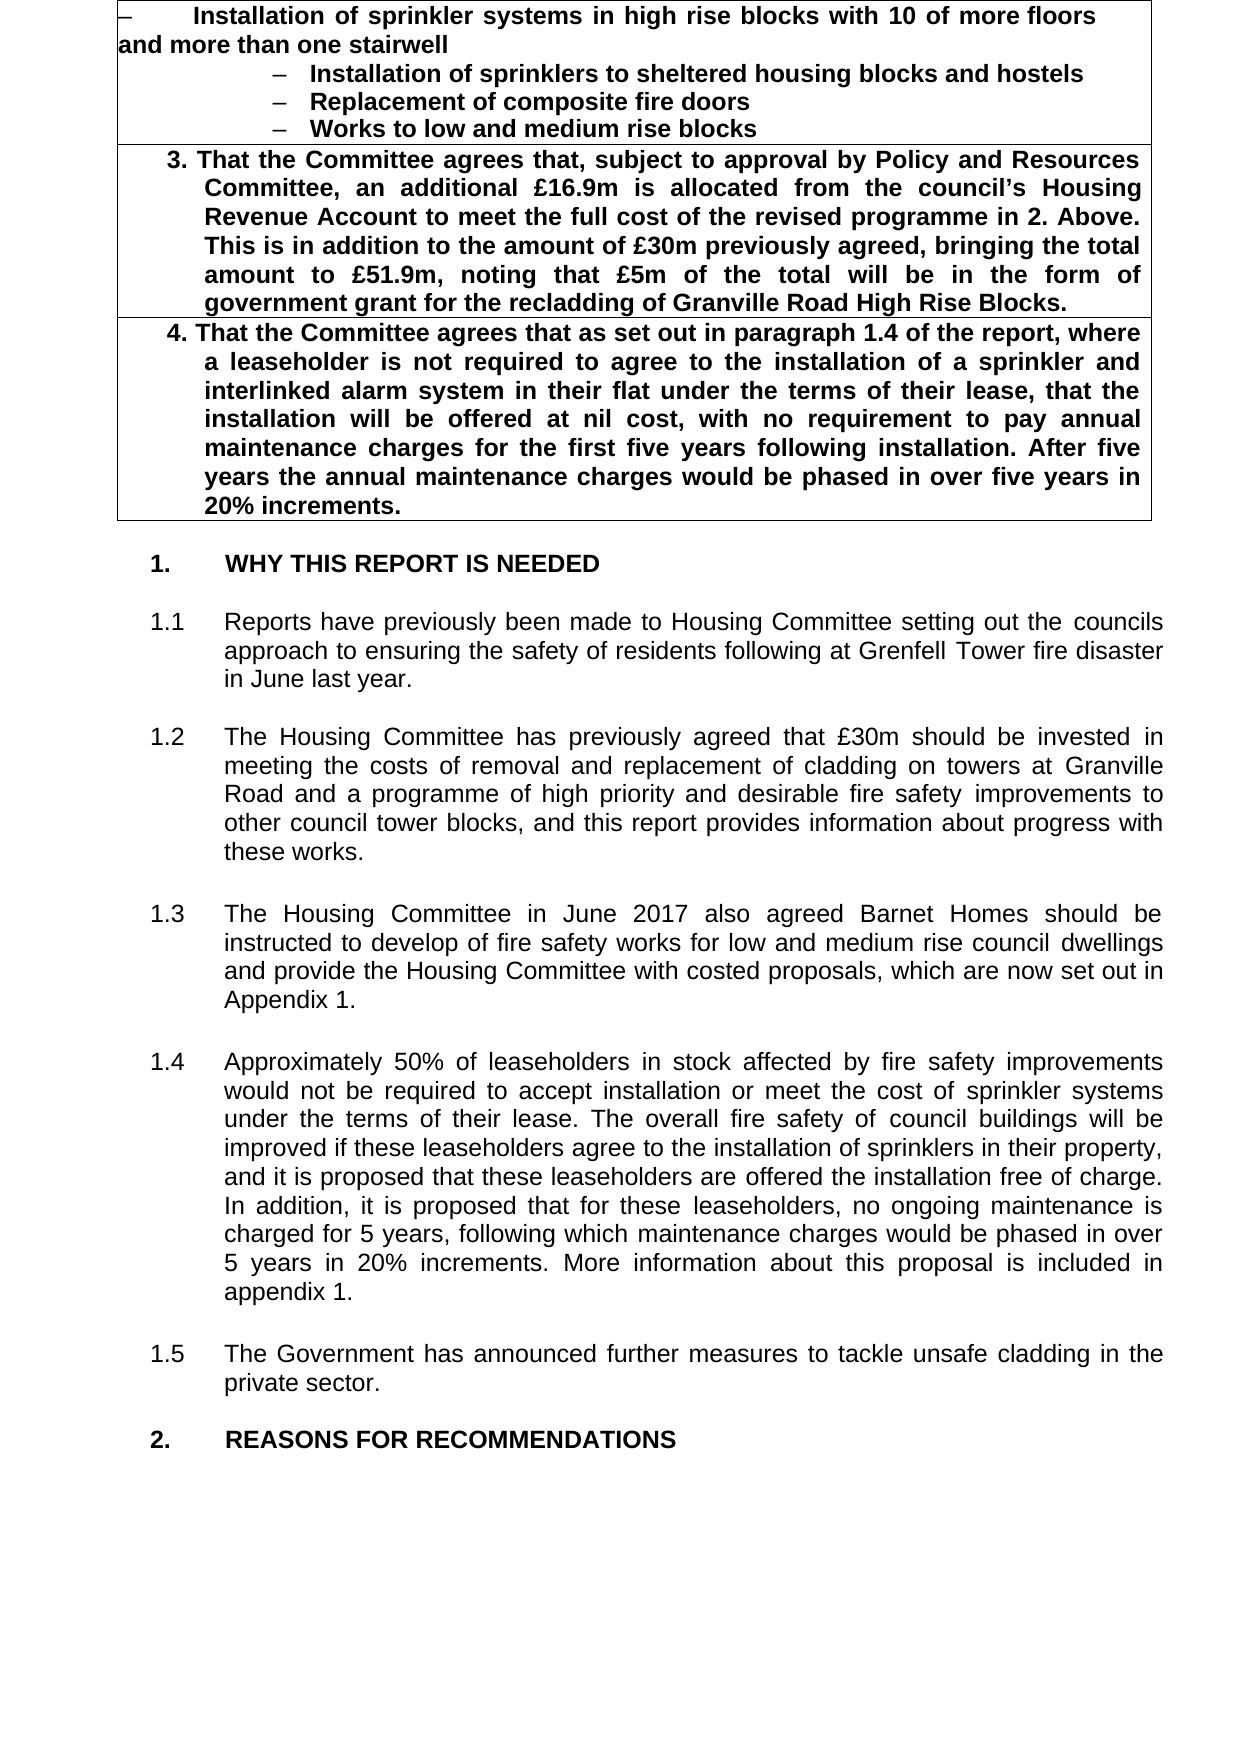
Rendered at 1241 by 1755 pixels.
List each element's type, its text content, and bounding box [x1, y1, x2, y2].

table_cell 3. That the Committee agrees that, subject to approval by Policy and Resources Committee, an additional £16.9m is allocated from the council’s Housing Revenue Account to meet the full cost of the revised programme in 2. Above. This is in addition to the amount of £30m previously agreed, bringing the total amount to £51.9m, noting that £5m of the total will be in the form of government grant for the recladding of Granville Road High Rise Blocks. [118, 145, 1151, 317]
list The Housing Committee in June 2017 also agreed Barnet Homes should be instructed to develop of fire safety works for low and medium rise council dwellings and provide the Housing Committee with costed proposals, which are now set out in Appendix 1. [150, 899, 1163, 1014]
list Approximately 50% of leaseholders in stock affected by fire safety improvements would not be required to accept installation or meet the cost of sprinkler systems under the terms of their lease. The overall fire safety of council buildings will be improved if these leaseholders agree to the installation of sprinklers in their property, and it is proposed that these leaseholders are offered the installation free of charge. In addition, it is proposed that for these leaseholders, no ongoing maintenance is charged for 5 years, following which maintenance charges would be phased in over 5 years in 20% increments. More information about this proposal is included in appendix 1. [150, 1047, 1163, 1306]
table_cell 4. That the Committee agrees that as set out in paragraph 1.4 of the report, where a leaseholder is not required to agree to the installation of a sprinkler and interlinked alarm system in their flat under the terms of their lease, that the installation will be offered at nil cost, with no requirement to pay annual maintenance charges for the first five years following installation. After five years the annual maintenance charges would be phased in over five years in 20% increments. [118, 318, 1151, 519]
list Reports have previously been made to Housing Committee setting out the councils approach to ensuring the safety of residents following at Grenfell Tower fire disaster in June last year. [150, 607, 1163, 693]
list The Housing Committee has previously agreed that £30m should be invested in meeting the costs of removal and replacement of cladding on towers at Granville Road and a programme of high priority and desirable fire safety improvements to other council tower blocks, and this report provides information about progress with these works. [150, 722, 1163, 866]
table_header Installation of sprinkler systems in high rise blocks with 10 of more floors and more than one stairwell Installation of sprinklers to sheltered housing blocks and hostels Replacement of composite fire doors Works to low and medium rise blocks [118, 1, 1151, 144]
subtitle WHY THIS REPORT IS NEEDED [150, 549, 1163, 578]
subtitle REASONS FOR RECOMMENDATIONS [150, 1425, 1163, 1454]
list The Government has announced further measures to tackle unsafe cladding in the private sector. [150, 1339, 1163, 1396]
